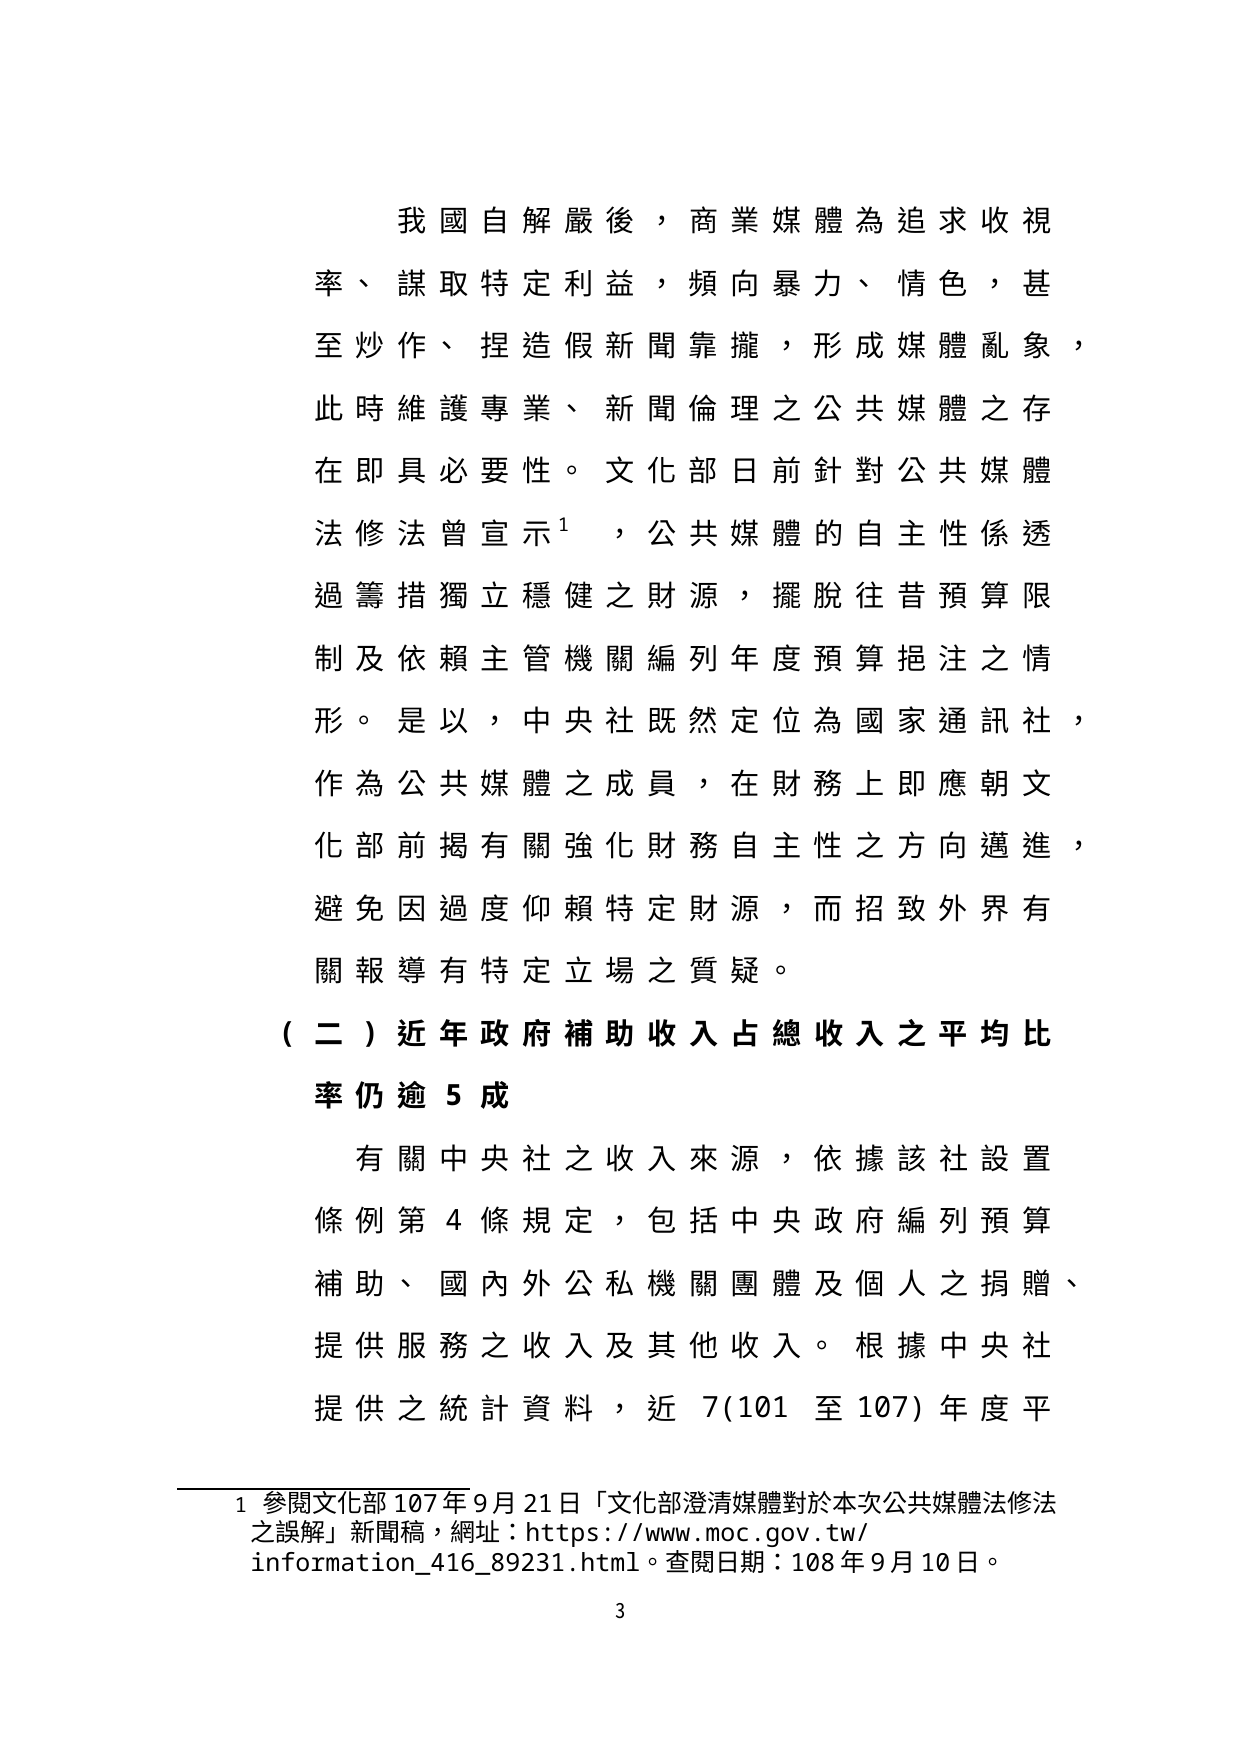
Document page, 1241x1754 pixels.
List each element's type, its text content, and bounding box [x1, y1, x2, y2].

text 我國自解嚴後，商業媒體為追求收視率、謀取特定利益，頻向暴力、情色，甚至炒作、捏造假新聞靠攏，形成媒體亂象，此時維護專業、新聞倫理之公共媒體之存在即具必要性。文化部日前針對公共媒體法修法曾宣示，公共媒體的自主性係透過籌措獨立穩健之財源，擺脫往昔預算限制及依賴主管機關編列年度預算挹注之情形。是以，中央社既然定位為國家通訊社，作為公共媒體之成員，在財務上即應朝文化部前揭有關強化財務自主性之方向邁進，避免因過度仰賴特定財源，而招致外界有關報導有特定立場之質疑。 [242, 177, 1058, 990]
text (二)近年政府補助收入占總收入之平均比率仍逾5成 [242, 990, 1058, 1115]
text 參閱文化部107年9月21日「文化部澄清媒體對於本次公共媒體法修法之誤解」新聞稿，網址：https://www.moc.gov.tw/information_416_89231.html。查閱日期：108年9月10日。 [234, 1489, 1063, 1577]
text 有關中央社之收入來源，依據該社設置條例第4條規定，包括中央政府編列預算補助、國內外公私機關團體及個人之捐贈、提供服務之收入及其他收入。根據中央社提供之統計資料，近7(101至107)年度平均政府補助收入決算數2億9,840萬5千元，同期間該社平均總收入決算數5億4,209萬3千元，亦即中央社近年來自政府補助收入數占該社總收入之平均比率達55.05%，顯示該社有逾半數之收入來源係來自政府預算。 [271, 1115, 1058, 1427]
